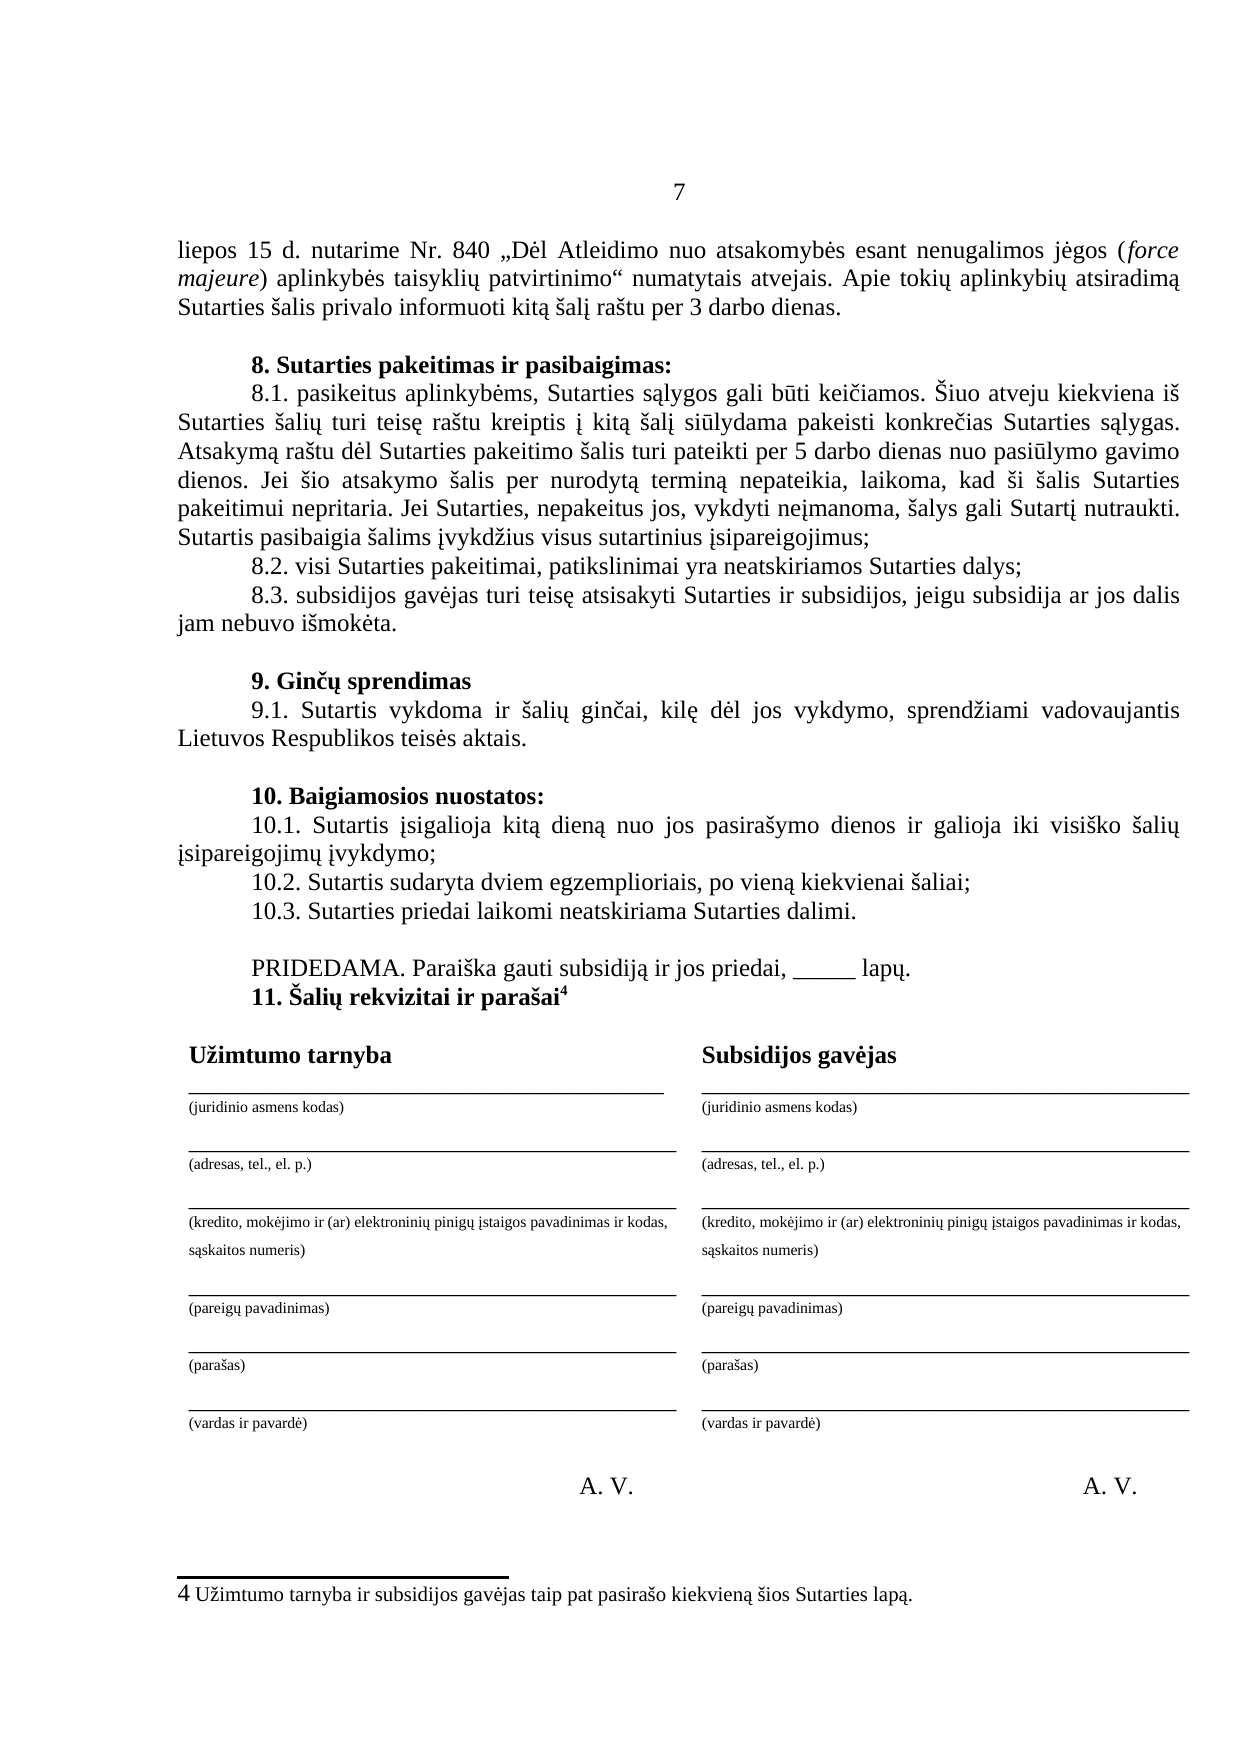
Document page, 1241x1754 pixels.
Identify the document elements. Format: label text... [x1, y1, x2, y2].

table_header Užimtumo tarnyba ______________________________________ (juridinio asmens kodas) _______________________________________ (adresas, tel., el. p.) _______________________________________ (kredito, mokėjimo ir (ar) elektroninių pinigų įstaigos pavadinimas ir kodas, sąskaitos numeris) _______________________________________ (pareigų pavadinimas) _______________________________________ (parašas) _______________________________________ (vardas ir pavardė) A. V. [177, 1040, 690, 1500]
text 10.1. Sutartis įsigalioja kitą dieną nuo jos pasirašymo dienos ir galioja iki visiško šalių įsipareigojimų įvykdymo; [177, 810, 1181, 867]
text liepos 15 d. nutarime Nr. 840 „Dėl Atleidimo nuo atsakomybės esant nenugalimos jėgos (force majeure) aplinkybės taisyklių patvirtinimo“ numatytais atvejais. Apie tokių aplinkybių atsiradimą Sutarties šalis privalo informuoti kitą šalį raštu per 3 darbo dienas. [177, 235, 1181, 321]
text 9.1. Sutartis vykdoma ir šalių ginčai, kilę dėl jos vykdymo, sprendžiami vadovaujantis Lietuvos Respublikos teisės aktais. [177, 695, 1181, 752]
text 8.1. pasikeitus aplinkybėms, Sutarties sąlygos gali būti keičiamos. Šiuo atveju kiekviena iš Sutarties šalių turi teisę raštu kreiptis į kitą šalį siūlydama pakeisti konkrečias Sutarties sąlygas. Atsakymą raštu dėl Sutarties pakeitimo šalis turi pateikti per 5 darbo dienas nuo pasiūlymo gavimo dienos. Jei šio atsakymo šalis per nurodytą terminą nepateikia, laikoma, kad ši šalis Sutarties pakeitimui nepritaria. Jei Sutarties, nepakeitus jos, vykdyti neįmanoma, šalys gali Sutartį nutraukti. Sutartis pasibaigia šalims įvykdžius visus sutartinius įsipareigojimus; [177, 378, 1181, 551]
text 11. Šalių rekvizitai ir parašai [177, 982, 1181, 1011]
text 10.3. Sutarties priedai laikomi neatskiriama Sutarties dalimi. [177, 896, 1181, 925]
text 10.2. Sutartis sudaryta dviem egzemplioriais, po vieną kiekvienai šaliai; [177, 867, 1181, 896]
text 8. Sutarties pakeitimas ir pasibaigimas: [177, 350, 1181, 378]
text 8.3. subsidijos gavėjas turi teisę atsisakyti Sutarties ir subsidijos, jeigu subsidija ar jos dalis jam nebuvo išmokėta. [177, 580, 1181, 637]
text 8.2. visi Sutarties pakeitimai, patikslinimai yra neatskiriamos Sutarties dalys; [177, 551, 1181, 580]
text 10. Baigiamosios nuostatos: [177, 781, 1181, 810]
text PRIDEDAMA. Paraiška gauti subsidiją ir jos priedai, _____ lapų. [177, 953, 1181, 982]
text Užimtumo tarnyba ir subsidijos gavėjas taip pat pasirašo kiekvieną šios Sutarties lapą. [177, 1578, 1181, 1606]
text 9. Ginčų sprendimas [177, 666, 1181, 695]
table_header Subsidijos gavėjas _______________________________________ (juridinio asmens kodas) _______________________________________ (adresas, tel., el. p.) _______________________________________ (kredito, mokėjimo ir (ar) elektroninių pinigų įstaigos pavadinimas ir kodas, sąskaitos numeris) _______________________________________ (pareigų pavadinimas) _______________________________________ (parašas) _______________________________________ (vardas ir pavardė) A. V. [690, 1040, 1204, 1500]
